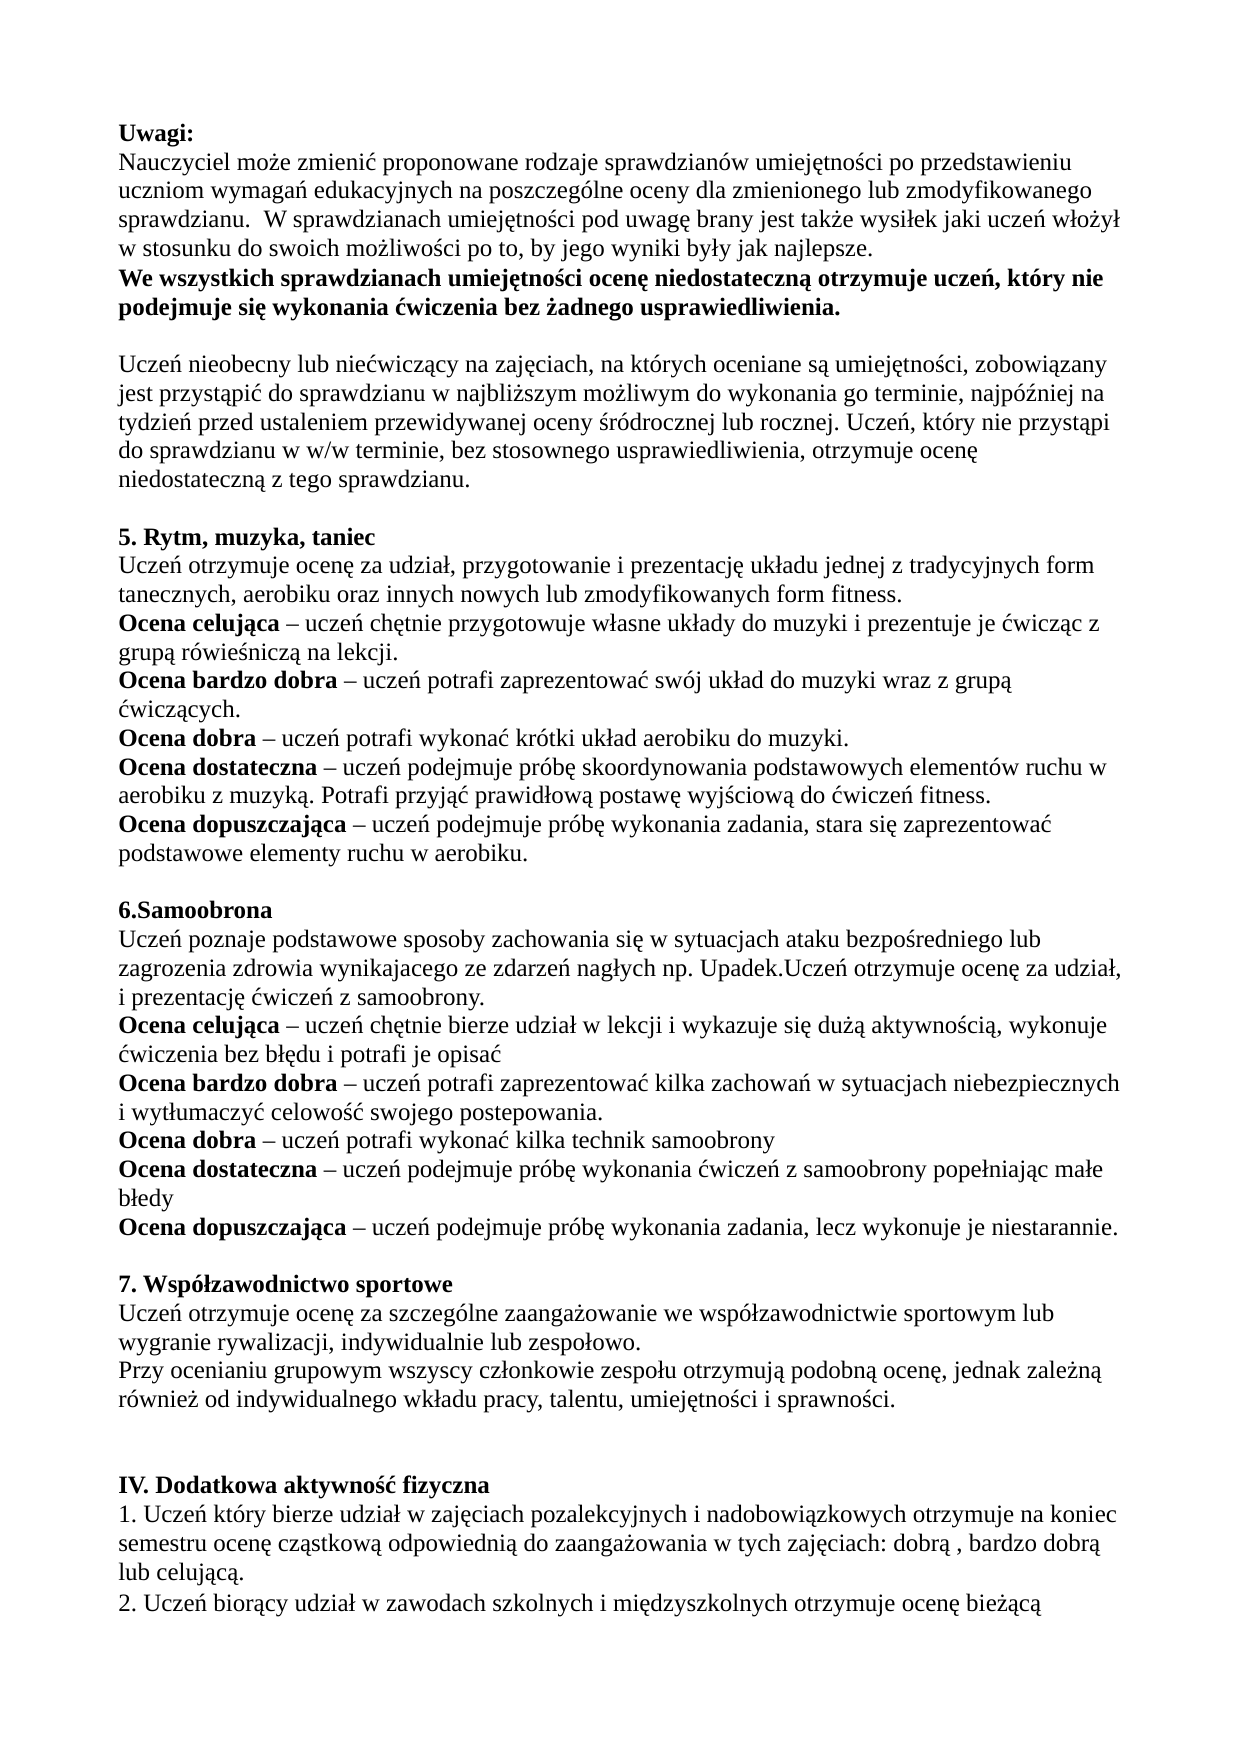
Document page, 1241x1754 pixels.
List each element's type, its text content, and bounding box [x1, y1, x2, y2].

text 5. Rytm, muzyka, taniec [118, 522, 1122, 550]
text Ocena celująca – uczeń chętnie bierze udział w lekcji i wykazuje się dużą aktywnością, wykonuje ćwiczenia bez błędu i potrafi je opisać [118, 1010, 1122, 1068]
text Ocena dobra – uczeń potrafi wykonać krótki układ aerobiku do muzyki. [118, 723, 1122, 752]
text Nauczyciel może zmienić proponowane rodzaje sprawdzianów umiejętności po przedstawieniu uczniom wymagań edukacyjnych na poszczególne oceny dla zmienionego lub zmodyfikowanego sprawdzianu. W sprawdzianach umiejętności pod uwagę brany jest także wysiłek jaki uczeń włożył w stosunku do swoich możliwości po to, by jego wyniki były jak najlepsze. [118, 147, 1122, 262]
text Ocena dopuszczająca – uczeń podejmuje próbę wykonania zadania, stara się zaprezentować podstawowe elementy ruchu w aerobiku. [118, 809, 1122, 867]
text Ocena dostateczna – uczeń podejmuje próbę skoordynowania podstawowych elementów ruchu w aerobiku z muzyką. Potrafi przyjąć prawidłową postawę wyjściową do ćwiczeń fitness. [118, 752, 1122, 809]
text 6.Samoobrona [118, 895, 1122, 924]
text 7. Współzawodnictwo sportowe [118, 1269, 1122, 1298]
text Ocena celująca – uczeń chętnie przygotowuje własne układy do muzyki i prezentuje je ćwicząc z grupą rówieśniczą na lekcji. [118, 608, 1122, 665]
text Ocena dopuszczająca – uczeń podejmuje próbę wykonania zadania, lecz wykonuje je niestarannie. [118, 1212, 1122, 1240]
text Uwagi: [118, 118, 1122, 147]
text Ocena dostateczna – uczeń podejmuje próbę wykonania ćwiczeń z samoobrony popełniając małe błedy [118, 1154, 1122, 1212]
text Uczeń otrzymuje ocenę za szczególne zaangażowanie we współzawodnictwie sportowym lub wygranie rywalizacji, indywidualnie lub zespołowo. [118, 1298, 1122, 1355]
text Uczeń poznaje podstawowe sposoby zachowania się w sytuacjach ataku bezpośredniego lub zagrozenia zdrowia wynikajacego ze zdarzeń nagłych np. Upadek.Uczeń otrzymuje ocenę za udział, i prezentację ćwiczeń z samoobrony. [118, 924, 1122, 1010]
text 2. Uczeń biorący udział w zawodach szkolnych i międzyszkolnych otrzymuje ocenę bieżącą [118, 1588, 1122, 1617]
text Ocena bardzo dobra – uczeń potrafi zaprezentować kilka zachowań w sytuacjach niebezpiecznych i wytłumaczyć celowość swojego postepowania. [118, 1068, 1122, 1125]
text IV. Dodatkowa aktywność fizyczna [118, 1470, 1122, 1499]
text Przy ocenianiu grupowym wszyscy członkowie zespołu otrzymują podobną ocenę, jednak zależną również od indywidualnego wkładu pracy, talentu, umiejętności i sprawności. [118, 1355, 1122, 1413]
text Uczeń nieobecny lub niećwiczący na zajęciach, na których oceniane są umiejętności, zobowiązany jest przystąpić do sprawdzianu w najbliższym możliwym do wykonania go terminie, najpóźniej na tydzień przed ustaleniem przewidywanej oceny śródrocznej lub rocznej. Uczeń, który nie przystąpi do sprawdzianu w w/w terminie, bez stosownego usprawiedliwienia, otrzymuje ocenę niedostateczną z tego sprawdzianu. [118, 349, 1122, 493]
text 1. Uczeń który bierze udział w zajęciach pozalekcyjnych i nadobowiązkowych otrzymuje na koniec semestru ocenę cząstkową odpowiednią do zaangażowania w tych zajęciach: dobrą , bardzo dobrą lub celującą. [118, 1499, 1122, 1585]
text Uczeń otrzymuje ocenę za udział, przygotowanie i prezentację układu jednej z tradycyjnych form tanecznych, aerobiku oraz innych nowych lub zmodyfikowanych form fitness. [118, 550, 1122, 608]
text We wszystkich sprawdzianach umiejętności ocenę niedostateczną otrzymuje uczeń, który nie podejmuje się wykonania ćwiczenia bez żadnego usprawiedliwienia. [118, 263, 1122, 320]
text Ocena dobra – uczeń potrafi wykonać kilka technik samoobrony [118, 1125, 1122, 1154]
text Ocena bardzo dobra – uczeń potrafi zaprezentować swój układ do muzyki wraz z grupą ćwiczących. [118, 665, 1122, 723]
